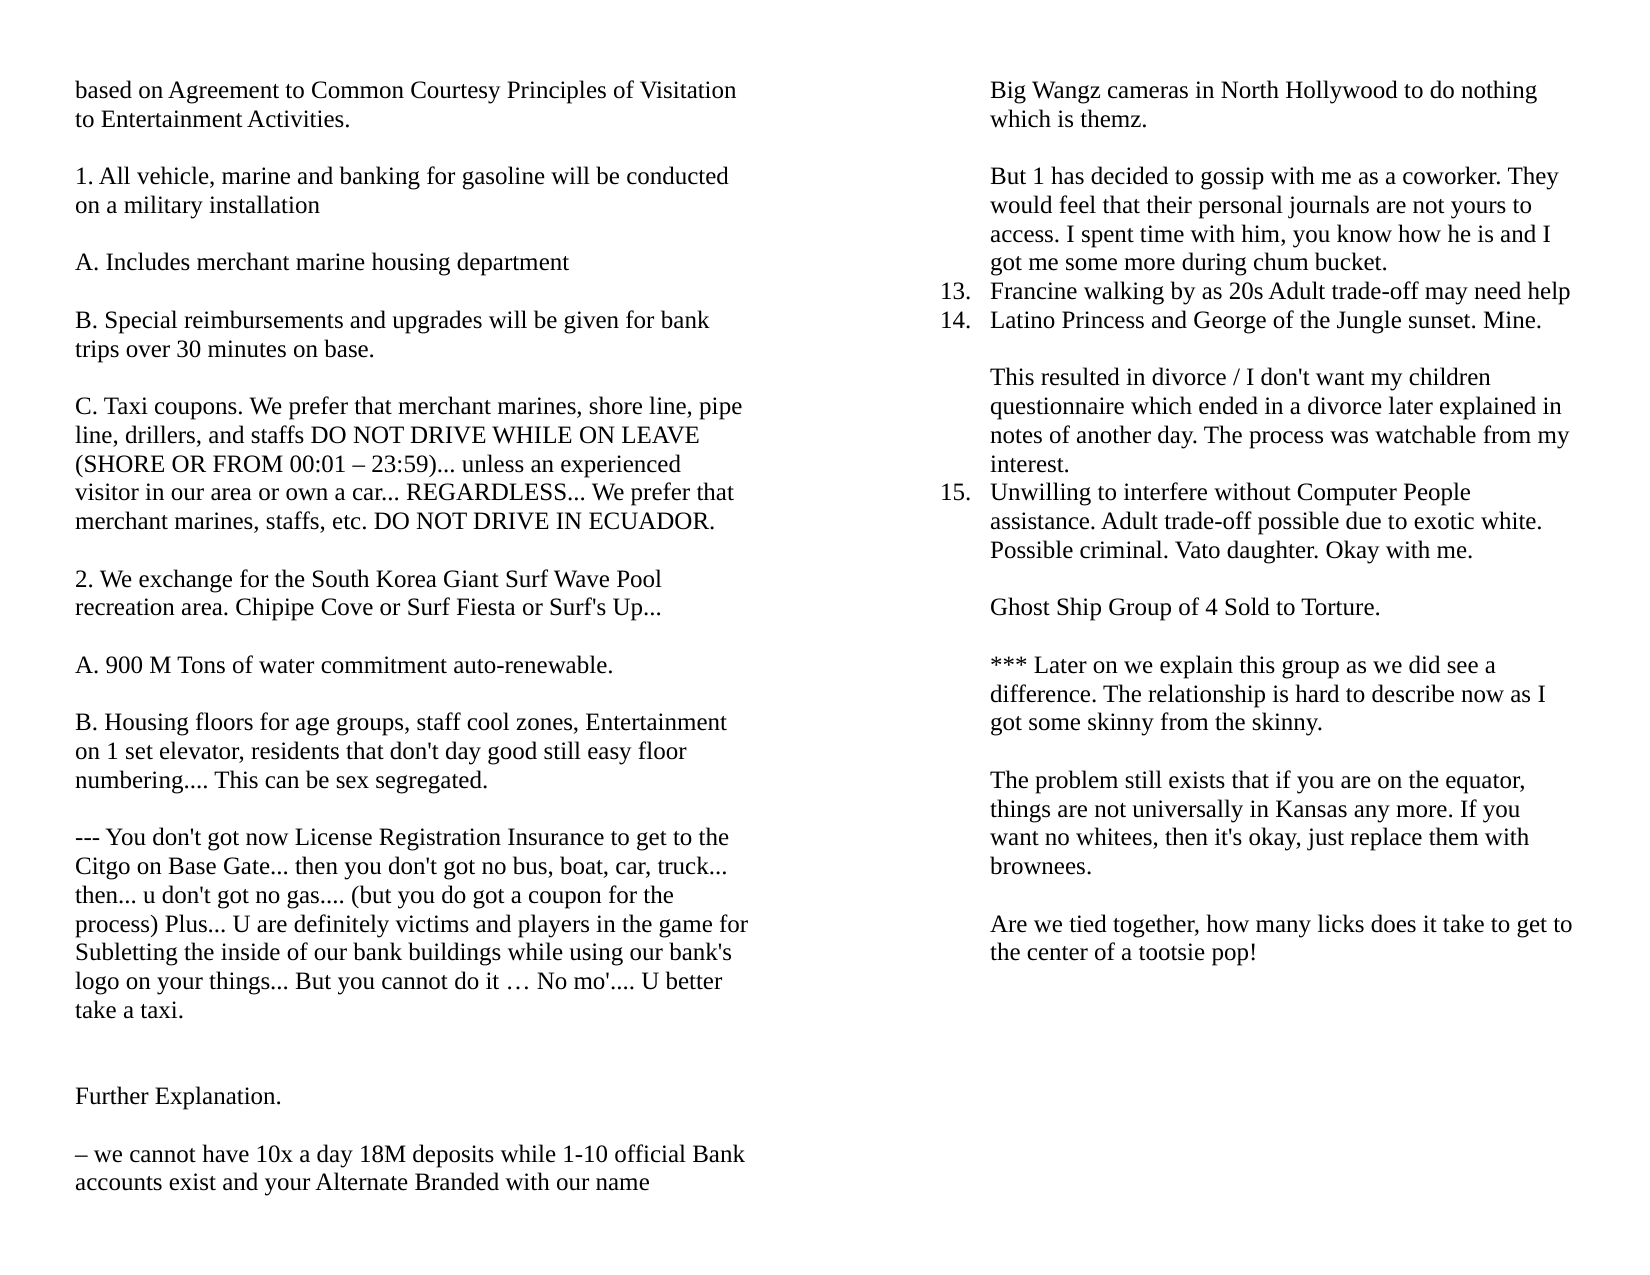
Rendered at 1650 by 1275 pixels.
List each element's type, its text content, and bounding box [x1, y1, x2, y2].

table_cell [750, 995, 1575, 1196]
table_cell 14. [750, 305, 990, 477]
table_cell [990, 966, 1575, 995]
table_cell [750, 966, 990, 995]
table_cell Francine walking by as 20s Adult trade-off may need help [990, 276, 1575, 305]
table_cell 15. [750, 477, 990, 966]
table_cell Big Wangz cameras in North Hollywood to do nothing which is themz. But 1 has decided to gossip with me as a coworker. They would feel that their personal journals are not yours to access. I spent time with him, you know how he is and I got me some more during chum bucket. [990, 75, 1575, 276]
table_cell Unwilling to interfere without Computer People assistance. Adult trade-off possible due to exotic white. Possible criminal. Vato daughter. Okay with me. Ghost Ship Group of 4 Sold to Torture. *** Later on we explain this group as we did see a difference. The relationship is hard to describe now as I got some skinny from the skinny. The problem still exists that if you are on the equator, things are not universally in Kansas any more. If you want no whitees, then it's okay, just replace them with brownees. Are we tied together, how many licks does it take to get to the center of a tootsie pop! [990, 477, 1575, 966]
table_cell Latino Princess and George of the Jungle sunset. Mine. This resulted in divorce / I don't want my children questionnaire which ended in a divorce later explained in notes of another day. The process was watchable from my interest. [990, 305, 1575, 477]
table_cell [750, 75, 990, 276]
table_cell 13. [750, 276, 990, 305]
table_cell based on Agreement to Common Courtesy Principles of Visitation to Entertainment Activities. 1. All vehicle, marine and banking for gasoline will be conducted on a military installation A. Includes merchant marine housing department B. Special reimbursements and upgrades will be given for bank trips over 30 minutes on base. C. Taxi coupons. We prefer that merchant marines, shore line, pipe line, drillers, and staffs DO NOT DRIVE WHILE ON LEAVE (SHORE OR FROM 00:01 – 23:59)... unless an experienced visitor in our area or own a car... REGARDLESS... We prefer that merchant marines, staffs, etc. DO NOT DRIVE IN ECUADOR. 2. We exchange for the South Korea Giant Surf Wave Pool recreation area. Chipipe Cove or Surf Fiesta or Surf's Up... A. 900 M Tons of water commitment auto-renewable. B. Housing floors for age groups, staff cool zones, Entertainment on 1 set elevator, residents that don't day good still easy floor numbering.... This can be sex segregated. --- You don't got now License Registration Insurance to get to the Citgo on Base Gate... then you don't got no bus, boat, car, truck... then... u don't got no gas.... (but you do got a coupon for the process) Plus... U are definitely victims and players in the game for Subletting the inside of our bank buildings while using our bank's logo on your things... But you cannot do it … No mo'.... U better take a taxi. Further Explanation. – we cannot have 10x a day 18M deposits while 1-10 official Bank accounts exist and your Alternate Branded with our name [75, 75, 750, 1196]
